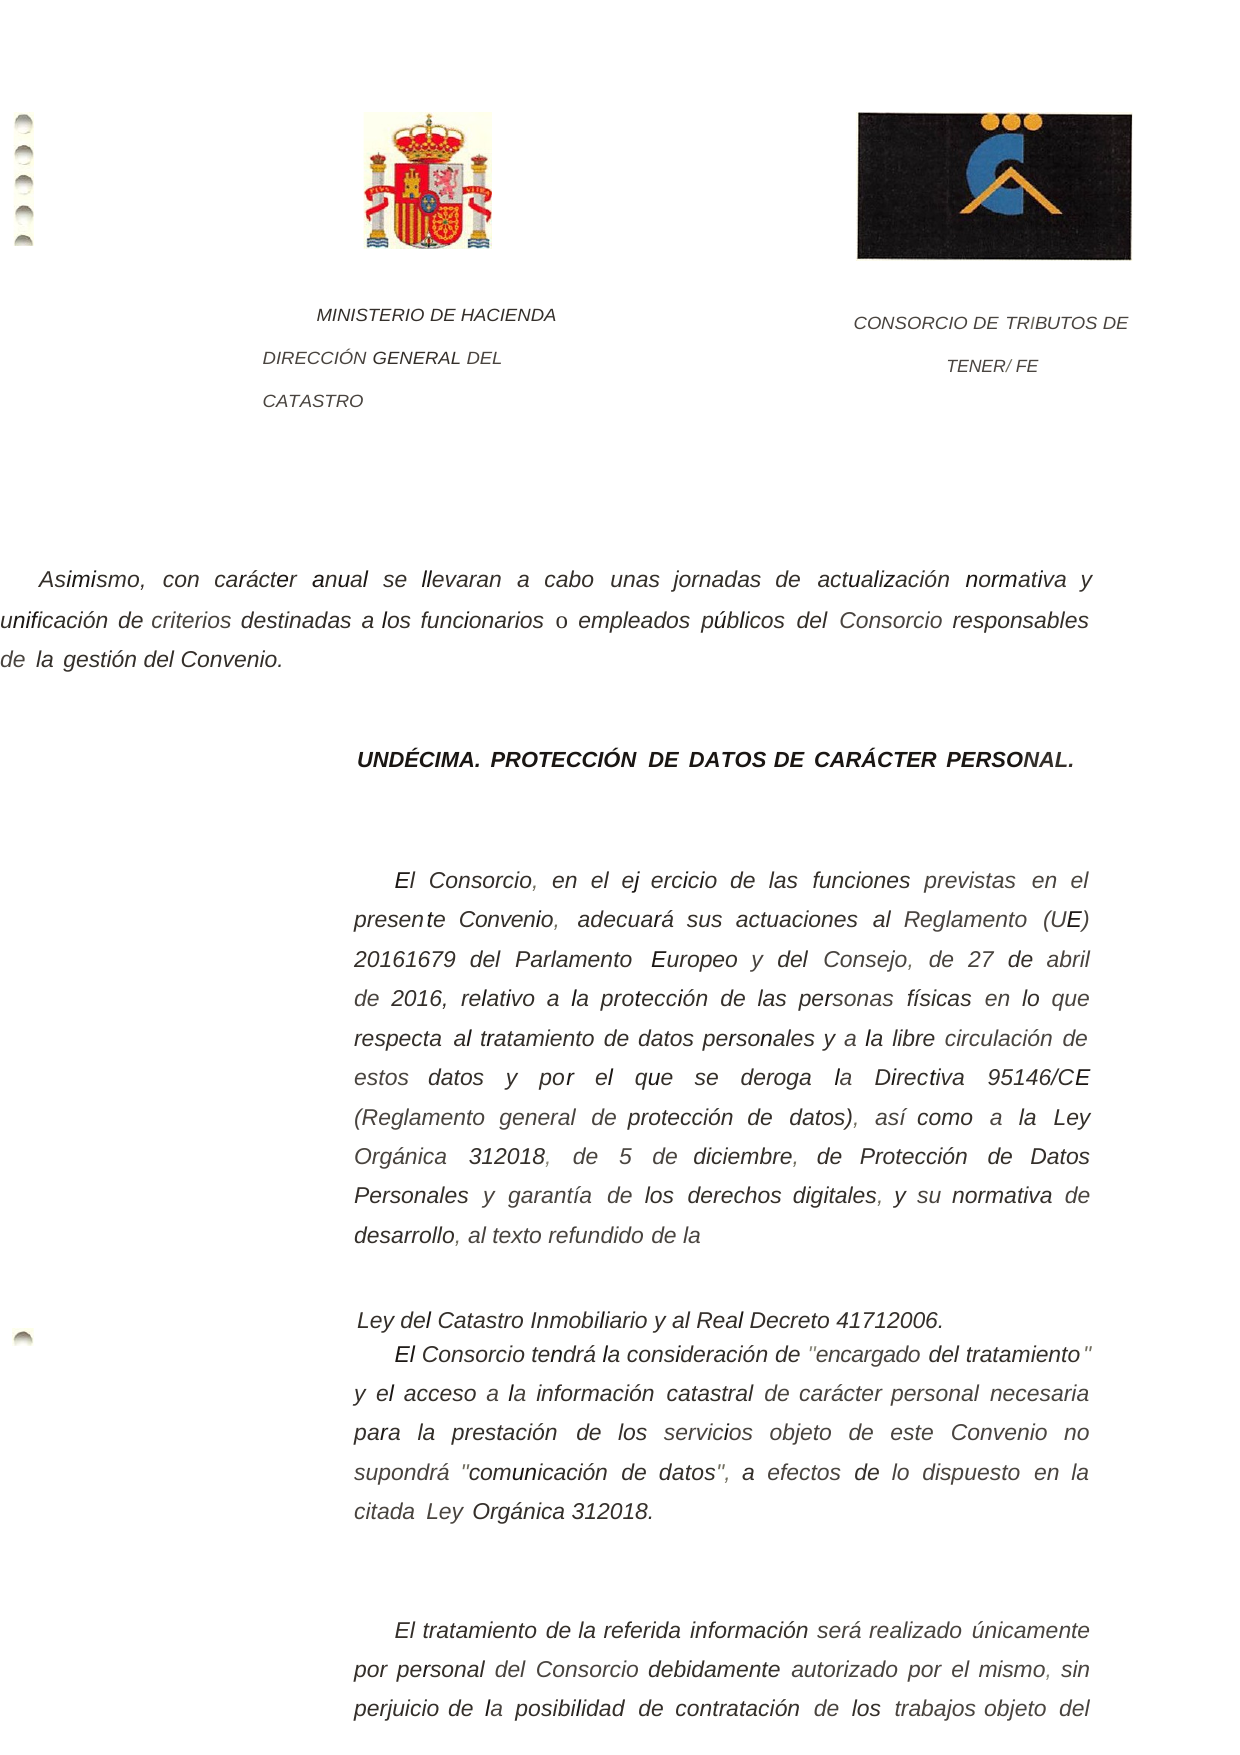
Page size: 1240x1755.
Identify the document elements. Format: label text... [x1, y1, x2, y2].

text Asimismo, con carácter anual se llevaran a cabo unas jornadas de actualización normativa y unificación de criterios destinadas a los funcionarios o empleados públicos del Consorcio responsables de la gestión del Convenio. [0, 566, 1092, 672]
text MINISTERIO DE HACIENDA DIRECCIÓN GENERAL DEL CATASTRO [262, 304, 610, 412]
text y el acceso a la información catastral de carácter personal necesaria para la prestación de los servicios objeto de este Convenio no supondrá "comunicación de datos", a efectos de lo dispuesto en la citada Ley Orgánica 312018. [354, 1379, 1089, 1524]
text El Consorcio, en el ej ercicio de las funciones previstas en el presente Convenio, adecuará sus actuaciones al Reglamento (UE) 20161679 del Parlamento Europeo y del Consejo, de 27 de abril de 2016, relativo a la protección de las personas físicas en lo que respecta al tratamiento de datos personales y a la libre circulación de estos datos y por el que se deroga la Directiva 95146/CE (Reglamento general de protección de datos), así como a la Ley Orgánica 312018, de 5 de diciembre, de Protección de Datos Personales y garantía de los derechos digitales, y su normativa de desarrollo, al texto refundido de la [354, 867, 1090, 1248]
text El Consorcio tendrá la consideración de "encargado del tratamiento" [354, 1345, 1144, 1366]
text El tratamiento de la referida información será realizado únicamente por personal del Consorcio debidamente autorizado por el mismo, sin perjuicio de la posibilidad de contratación de los trabajos objeto del [354, 1617, 1090, 1721]
text Ley del Catastro Inmobiliario y al Real Decreto 41712006. [12, 1261, 1144, 1345]
text CONSORCIO DE TRIBUTOS DE TENER/ FE [853, 312, 1144, 376]
text UNDÉCIMA. PROTECCIÓN DE DATOS DE CARÁCTER PERSONAL. [357, 747, 1144, 772]
